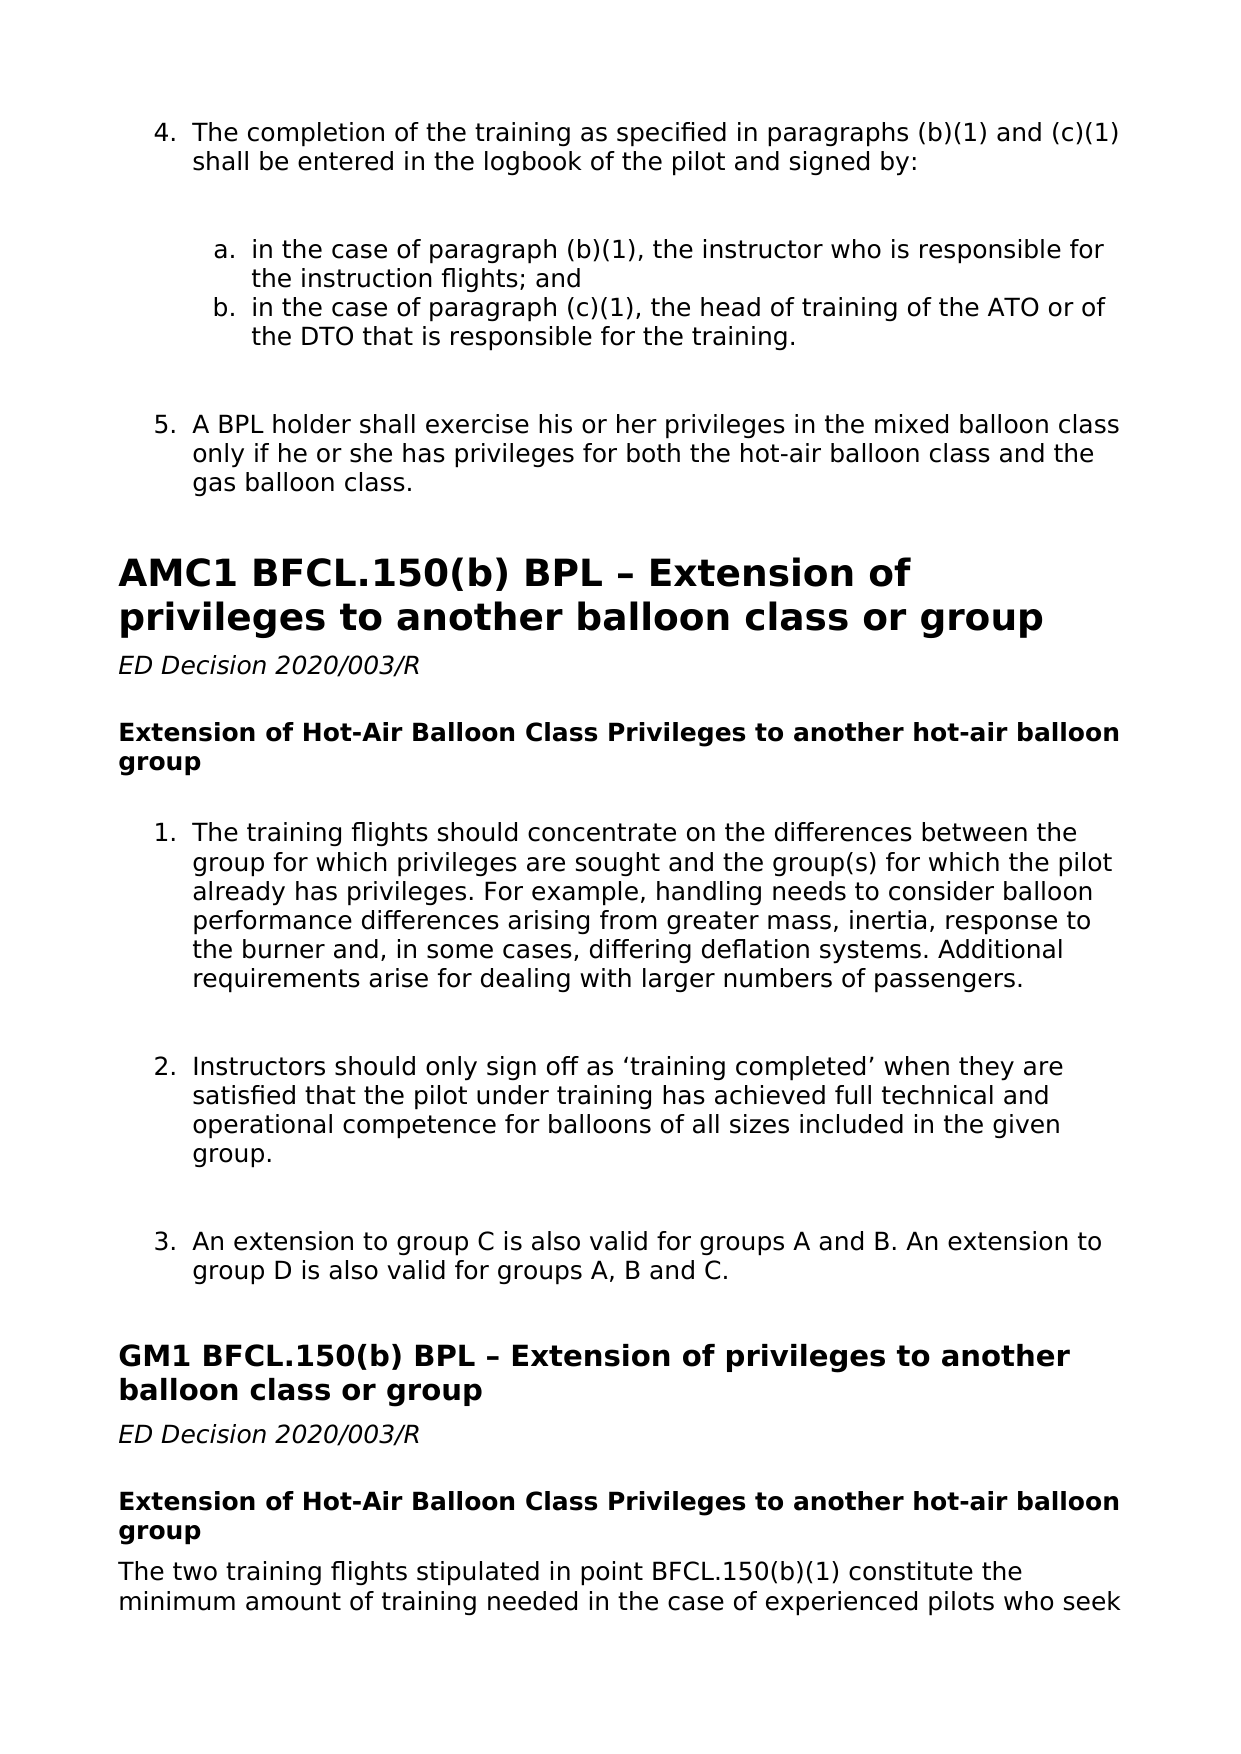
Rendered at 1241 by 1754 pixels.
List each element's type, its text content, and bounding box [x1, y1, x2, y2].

list The completion of the training as specified in paragraphs (b)(1) and (c)(1) shall be entered in the logbook of the pilot and signed by: [177, 118, 1122, 235]
list Instructors should only sign off as ‘training completed’ when they are satisfied that the pilot under training has achieved full technical and operational competence for balloons of all sizes included in the given group. [177, 1052, 1122, 1227]
list An extension to group C is also valid for groups A and B. An extension to group D is also valid for groups A, B and C. [177, 1227, 1122, 1285]
text ED Decision 2020/003/R [118, 652, 1122, 681]
text The two training flights stipulated in point BFCL.150(b)(1) constitute the minimum amount of training needed in the case of experienced pilots who seek [118, 1558, 1122, 1616]
subtitle Extension of Hot-Air Balloon Class Privileges to another hot-air balloon group [118, 1487, 1122, 1545]
subtitle Extension of Hot-Air Balloon Class Privileges to another hot-air balloon group [118, 718, 1122, 777]
subtitle AMC1 BFCL.150(b) BPL – Extension of privileges to another balloon class or group [118, 552, 1122, 639]
list A BPL holder shall exercise his or her privileges in the mixed balloon class only if he or she has privileges for both the hot-air balloon class and the gas balloon class. [177, 410, 1122, 497]
subtitle GM1 BFCL.150(b) BPL – Extension of privileges to another balloon class or group [118, 1340, 1122, 1408]
list in the case of paragraph (b)(1), the instructor who is responsible for the instruction flights; and [236, 235, 1122, 293]
list in the case of paragraph (c)(1), the head of training of the ATO or of the DTO that is responsible for the training. [236, 293, 1122, 410]
list The training flights should concentrate on the differences between the group for which privileges are sought and the group(s) for which the pilot already has privileges. For example, handling needs to consider balloon performance differences arising from greater mass, inertia, response to the burner and, in some cases, differing deflation systems. Additional requirements arise for dealing with larger numbers of passengers. [177, 818, 1122, 1052]
text ED Decision 2020/003/R [118, 1420, 1122, 1449]
